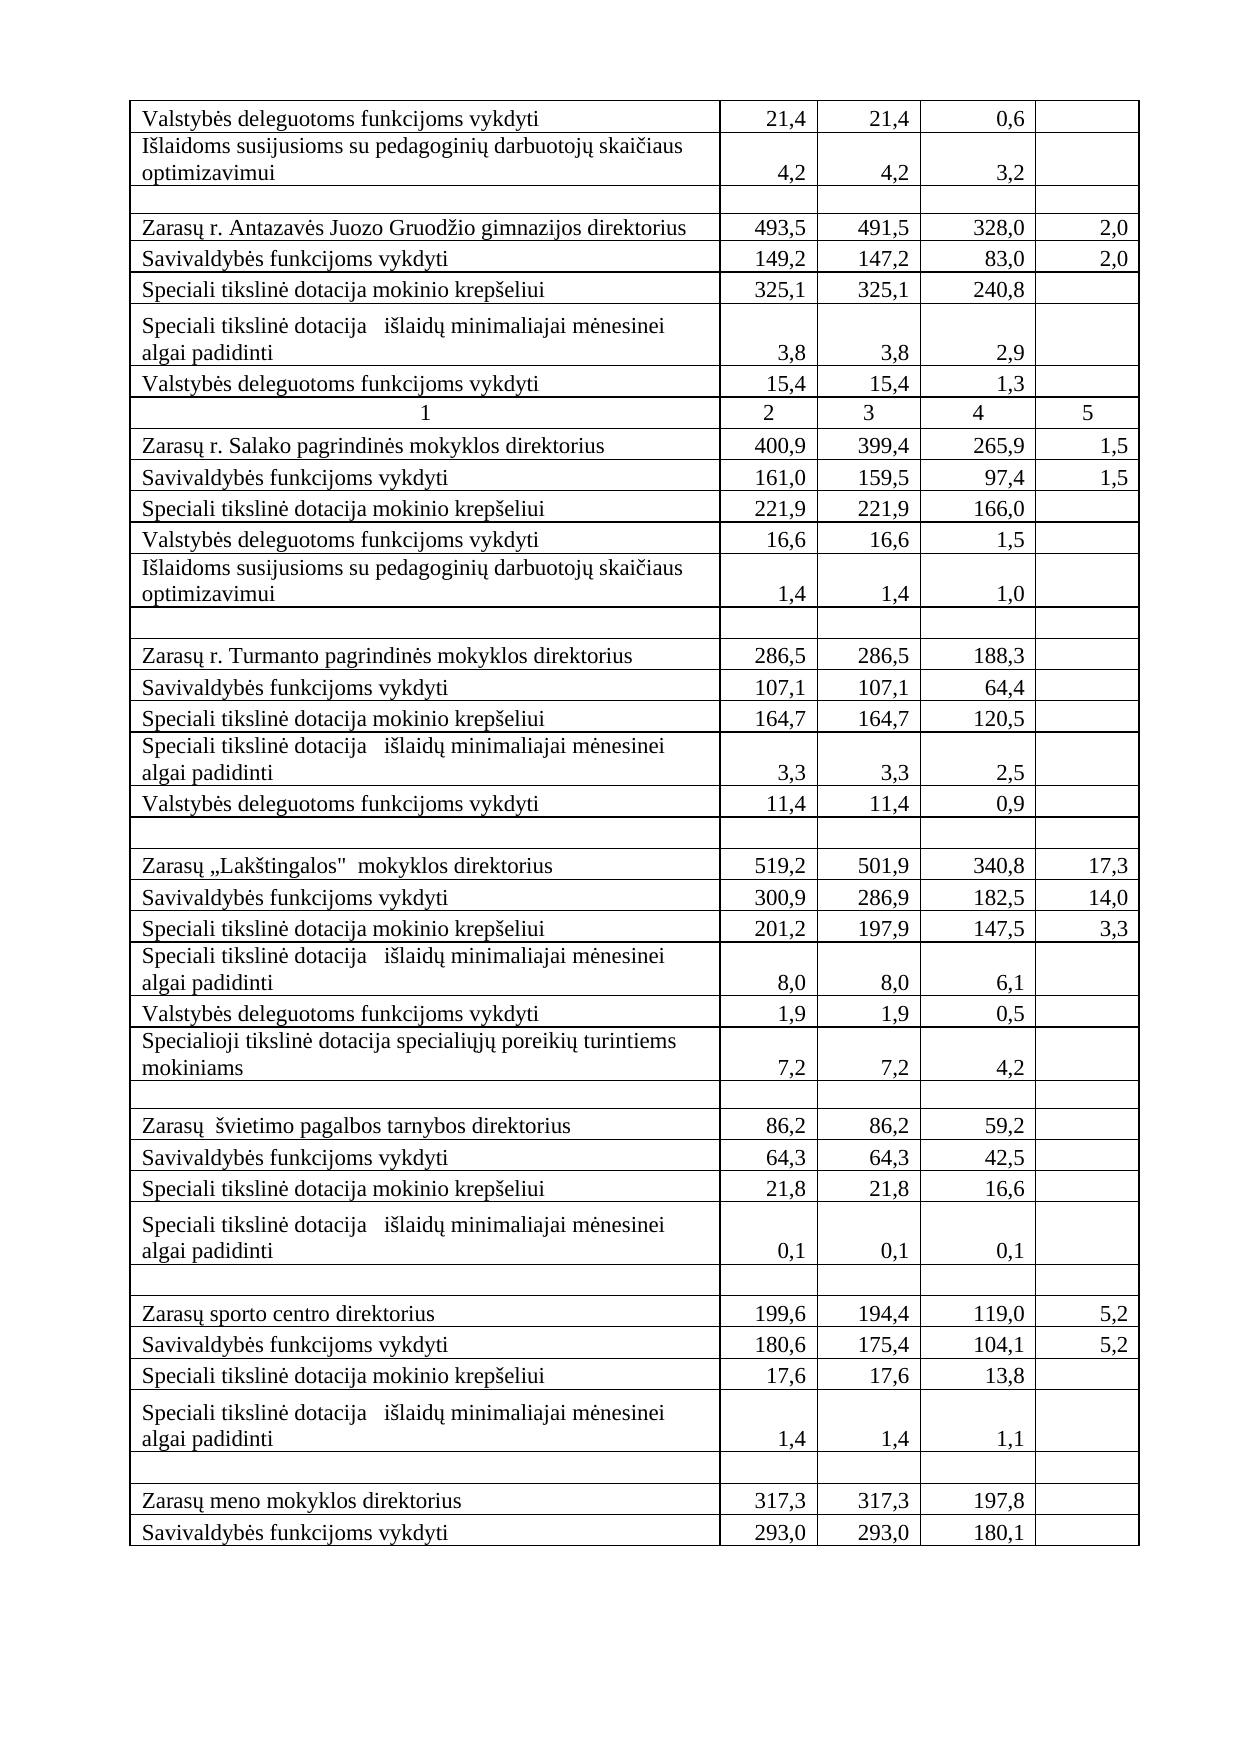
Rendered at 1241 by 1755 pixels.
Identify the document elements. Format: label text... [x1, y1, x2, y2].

table_cell 180,6 [721, 1327, 817, 1357]
table_cell [1036, 818, 1138, 848]
table_cell 197,9 [818, 911, 920, 941]
table_cell Speciali tikslinė dotacija išlaidų minimaliajai mėnesinei algai padidinti [131, 1202, 719, 1264]
table_cell [1036, 733, 1138, 785]
table_cell 4,2 [818, 133, 920, 185]
table_cell Speciali tikslinė dotacija mokinio krepšeliui [131, 1359, 719, 1389]
table_cell [1036, 1081, 1138, 1107]
table_cell 11,4 [818, 786, 920, 816]
table_cell 300,9 [721, 880, 817, 910]
table_cell 14,0 [1036, 880, 1138, 910]
table_cell [1036, 133, 1138, 185]
table_cell Zarasų „Lakštingalos" mokyklos direktorius [131, 849, 719, 879]
table_cell [1036, 639, 1138, 669]
table_cell [1036, 1202, 1138, 1264]
table_cell [1036, 1515, 1138, 1545]
table_cell 1,5 [1036, 460, 1138, 490]
table_cell [1036, 1265, 1138, 1295]
table_cell 3,8 [818, 304, 920, 365]
table_cell 64,4 [921, 670, 1035, 700]
table_cell Speciali tikslinė dotacija išlaidų minimaliajai mėnesinei algai padidinti [131, 304, 719, 365]
table_cell 194,4 [818, 1296, 920, 1326]
table_cell Speciali tikslinė dotacija mokinio krepšeliui [131, 273, 719, 303]
table_cell [1036, 523, 1138, 553]
table_cell Zarasų meno mokyklos direktorius [131, 1484, 719, 1514]
table_cell [1036, 943, 1138, 995]
table_cell [131, 818, 719, 848]
table_cell 17,3 [1036, 849, 1138, 879]
table_cell 328,0 [921, 214, 1035, 240]
table_cell 0,9 [921, 786, 1035, 816]
table_cell 4,2 [721, 133, 817, 185]
table_cell [1036, 1109, 1138, 1139]
table_cell Valstybės deleguotoms funkcijoms vykdyti [131, 366, 719, 396]
table_cell 1,4 [818, 1390, 920, 1451]
table_cell [1036, 186, 1138, 213]
table_cell 16,6 [921, 1171, 1035, 1201]
table_cell Zarasų r. Antazavės Juozo Gruodžio gimnazijos direktorius [131, 214, 719, 240]
table_cell 3,3 [721, 733, 817, 785]
table_cell Speciali tikslinė dotacija mokinio krepšeliui [131, 491, 719, 521]
table_cell 221,9 [818, 491, 920, 521]
table_cell 107,1 [818, 670, 920, 700]
table_cell 7,2 [818, 1028, 920, 1080]
table_cell 5,2 [1036, 1296, 1138, 1326]
table_cell [818, 1081, 920, 1107]
table_cell 197,8 [921, 1484, 1035, 1514]
table_cell 1,4 [721, 554, 817, 606]
table_cell 159,5 [818, 460, 920, 490]
table_cell 11,4 [721, 786, 817, 816]
table_cell [131, 186, 719, 213]
table_cell 64,3 [818, 1140, 920, 1170]
table_cell 325,1 [818, 273, 920, 303]
table_cell Valstybės deleguotoms funkcijoms vykdyti [131, 996, 719, 1026]
table_cell 317,3 [818, 1484, 920, 1514]
table_cell [1036, 554, 1138, 606]
table_cell 1,5 [921, 523, 1035, 553]
table_cell 1,4 [818, 554, 920, 606]
table_cell 1,4 [721, 1390, 817, 1451]
table_cell [921, 1452, 1035, 1482]
table_cell 286,5 [818, 639, 920, 669]
table_cell 240,8 [921, 273, 1035, 303]
table_cell Savivaldybės funkcijoms vykdyti [131, 241, 719, 271]
table_cell 21,8 [818, 1171, 920, 1201]
table_cell [1036, 786, 1138, 816]
table_cell 0,1 [721, 1202, 817, 1264]
table_cell [1036, 1140, 1138, 1170]
table_cell 120,5 [921, 701, 1035, 731]
table_cell 2,5 [921, 733, 1035, 785]
table_cell 180,1 [921, 1515, 1035, 1545]
table_cell 107,1 [721, 670, 817, 700]
table_cell [921, 1265, 1035, 1295]
table_cell 293,0 [818, 1515, 920, 1545]
table_cell [1036, 1171, 1138, 1201]
table_cell 1,0 [921, 554, 1035, 606]
table_cell 221,9 [721, 491, 817, 521]
table_cell 0,6 [921, 101, 1035, 132]
table_cell 13,8 [921, 1359, 1035, 1389]
table_cell 164,7 [721, 701, 817, 731]
table_cell 182,5 [921, 880, 1035, 910]
table_cell 501,9 [818, 849, 920, 879]
table_cell [1036, 304, 1138, 365]
table_cell 340,8 [921, 849, 1035, 879]
table_cell 166,0 [921, 491, 1035, 521]
table_cell 399,4 [818, 429, 920, 459]
table_cell 3,3 [1036, 911, 1138, 941]
table_cell Zarasų r. Turmanto pagrindinės mokyklos direktorius [131, 639, 719, 669]
table_cell [818, 1265, 920, 1295]
table_cell Speciali tikslinė dotacija išlaidų minimaliajai mėnesinei algai padidinti [131, 1390, 719, 1451]
table_cell 8,0 [721, 943, 817, 995]
table_cell 3,8 [721, 304, 817, 365]
table_cell 3,3 [818, 733, 920, 785]
table_cell 64,3 [721, 1140, 817, 1170]
table_cell 1 [131, 398, 719, 428]
table_cell [818, 186, 920, 213]
table_cell 147,2 [818, 241, 920, 271]
table_cell [818, 1452, 920, 1482]
table_cell 325,1 [721, 273, 817, 303]
table_cell 86,2 [818, 1109, 920, 1139]
table_cell Savivaldybės funkcijoms vykdyti [131, 880, 719, 910]
table_cell [1036, 1359, 1138, 1389]
table_cell [921, 818, 1035, 848]
table_cell 0,1 [818, 1202, 920, 1264]
table_cell Speciali tikslinė dotacija mokinio krepšeliui [131, 1171, 719, 1201]
table_cell 1,9 [818, 996, 920, 1026]
table_cell 265,9 [921, 429, 1035, 459]
table_cell 2,0 [1036, 214, 1138, 240]
table_cell [721, 1452, 817, 1482]
table_cell [1036, 1484, 1138, 1514]
table_cell 17,6 [721, 1359, 817, 1389]
table_cell Speciali tikslinė dotacija išlaidų minimaliajai mėnesinei algai padidinti [131, 733, 719, 785]
table_cell 5,2 [1036, 1327, 1138, 1357]
table_cell 16,6 [818, 523, 920, 553]
table_cell [721, 1265, 817, 1295]
table_cell [1036, 1452, 1138, 1482]
table_cell Išlaidoms susijusioms su pedagoginių darbuotojų skaičiaus optimizavimui [131, 554, 719, 606]
table_cell Speciali tikslinė dotacija išlaidų minimaliajai mėnesinei algai padidinti [131, 943, 719, 995]
table_cell Valstybės deleguotoms funkcijoms vykdyti [131, 523, 719, 553]
table_cell 147,5 [921, 911, 1035, 941]
table_cell Valstybės deleguotoms funkcijoms vykdyti [131, 786, 719, 816]
table_cell [1036, 670, 1138, 700]
table_cell 15,4 [721, 366, 817, 396]
table_cell Savivaldybės funkcijoms vykdyti [131, 1327, 719, 1357]
table_cell 21,4 [818, 101, 920, 132]
table_cell [1036, 1390, 1138, 1451]
table_cell 83,0 [921, 241, 1035, 271]
table_cell 2,9 [921, 304, 1035, 365]
table_cell [921, 1081, 1035, 1107]
table_cell Valstybės deleguotoms funkcijoms vykdyti [131, 101, 719, 132]
table_cell [721, 1081, 817, 1107]
table_cell 17,6 [818, 1359, 920, 1389]
table_cell [1036, 701, 1138, 731]
table_cell [131, 1081, 719, 1107]
table_cell 201,2 [721, 911, 817, 941]
table_cell [921, 186, 1035, 213]
table_cell [1036, 273, 1138, 303]
table_cell Savivaldybės funkcijoms vykdyti [131, 460, 719, 490]
table_cell [1036, 996, 1138, 1026]
table_cell [921, 608, 1035, 638]
table_cell 7,2 [721, 1028, 817, 1080]
table_cell [131, 1265, 719, 1295]
table_cell Savivaldybės funkcijoms vykdyti [131, 1140, 719, 1170]
table_cell 86,2 [721, 1109, 817, 1139]
table_cell [721, 608, 817, 638]
table_cell Specialioji tikslinė dotacija specialiųjų poreikių turintiems mokiniams [131, 1028, 719, 1080]
table_cell [131, 1452, 719, 1482]
table_cell 1,3 [921, 366, 1035, 396]
table_cell 175,4 [818, 1327, 920, 1357]
table_cell 8,0 [818, 943, 920, 995]
table_cell Zarasų sporto centro direktorius [131, 1296, 719, 1326]
table_cell 6,1 [921, 943, 1035, 995]
table_cell Speciali tikslinė dotacija mokinio krepšeliui [131, 911, 719, 941]
table_cell 286,9 [818, 880, 920, 910]
table_cell 164,7 [818, 701, 920, 731]
table_cell [131, 608, 719, 638]
table_cell 493,5 [721, 214, 817, 240]
table_cell 15,4 [818, 366, 920, 396]
table_cell 59,2 [921, 1109, 1035, 1139]
table_cell 3,2 [921, 133, 1035, 185]
table_cell [1036, 1028, 1138, 1080]
table_cell 5 [1036, 398, 1138, 428]
table_cell 3 [818, 398, 920, 428]
table_cell [1036, 366, 1138, 396]
table_cell 4 [921, 398, 1035, 428]
table_cell [721, 186, 817, 213]
table_cell 317,3 [721, 1484, 817, 1514]
table_cell 161,0 [721, 460, 817, 490]
table_cell 491,5 [818, 214, 920, 240]
table_cell [1036, 491, 1138, 521]
table_cell 1,1 [921, 1390, 1035, 1451]
table_cell 286,5 [721, 639, 817, 669]
table_cell Zarasų švietimo pagalbos tarnybos direktorius [131, 1109, 719, 1139]
table_cell 188,3 [921, 639, 1035, 669]
table_cell Speciali tikslinė dotacija mokinio krepšeliui [131, 701, 719, 731]
table_cell 2,0 [1036, 241, 1138, 271]
table_cell 21,4 [721, 101, 817, 132]
table_cell 104,1 [921, 1327, 1035, 1357]
table_cell 16,6 [721, 523, 817, 553]
table_cell [818, 608, 920, 638]
table_cell 1,5 [1036, 429, 1138, 459]
table_cell [818, 818, 920, 848]
table_cell 519,2 [721, 849, 817, 879]
table_cell [1036, 101, 1138, 132]
table_cell 2 [721, 398, 817, 428]
table_cell [721, 818, 817, 848]
table_cell 0,1 [921, 1202, 1035, 1264]
table_cell Savivaldybės funkcijoms vykdyti [131, 1515, 719, 1545]
table_cell 149,2 [721, 241, 817, 271]
table_cell 97,4 [921, 460, 1035, 490]
table_cell Savivaldybės funkcijoms vykdyti [131, 670, 719, 700]
table_cell Zarasų r. Salako pagrindinės mokyklos direktorius [131, 429, 719, 459]
table_cell 42,5 [921, 1140, 1035, 1170]
table_cell 400,9 [721, 429, 817, 459]
table_cell 119,0 [921, 1296, 1035, 1326]
table_cell Išlaidoms susijusioms su pedagoginių darbuotojų skaičiaus optimizavimui [131, 133, 719, 185]
table_cell 293,0 [721, 1515, 817, 1545]
table_cell 199,6 [721, 1296, 817, 1326]
table_cell 1,9 [721, 996, 817, 1026]
table_cell 21,8 [721, 1171, 817, 1201]
table_cell 4,2 [921, 1028, 1035, 1080]
table_cell 0,5 [921, 996, 1035, 1026]
table_cell [1036, 608, 1138, 638]
